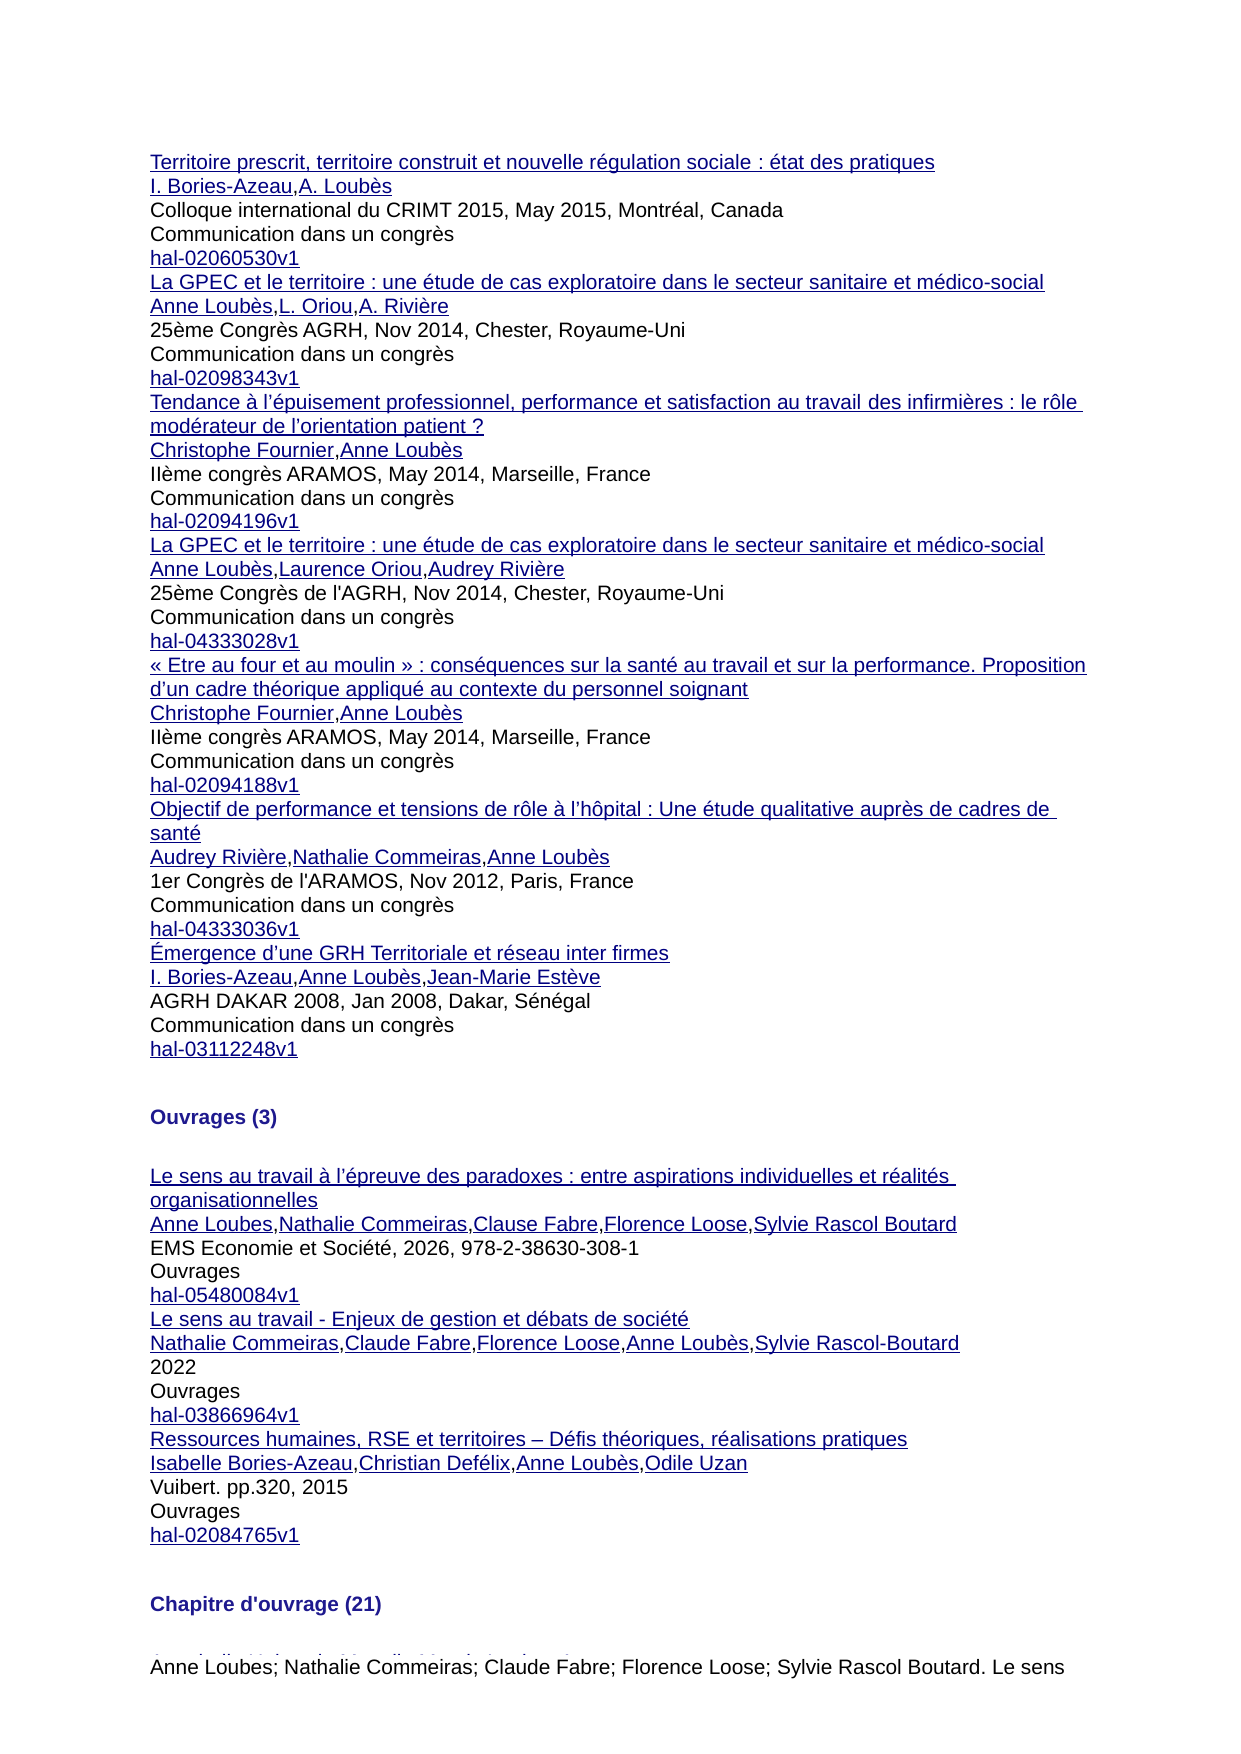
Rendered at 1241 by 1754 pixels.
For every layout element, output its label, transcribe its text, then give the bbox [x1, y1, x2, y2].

subtitle Ouvrages (3) [150, 1105, 1090, 1129]
table_cell Tendance à l’épuisement professionnel, performance et satisfaction au travail des infirmières : le rôle modérateur de l’orientation patient ? Christophe Fournier,Anne Loubès IIème congrès ARAMOS, May 2014, Marseille, France Communication dans un congrès hal-02094196v1 [150, 390, 1090, 533]
table_cell Le sens au travail - Enjeux de gestion et débats de société Nathalie Commeiras,Claude Fabre,Florence Loose,Anne Loubès,Sylvie Rascol-Boutard 2022 Ouvrages hal-03866964v1 [150, 1307, 1090, 1427]
table_header Raison d’être et sens au travail : une promesse paradoxale Annabelle Helwanin,Magalie Marais,Loubes Anne Anne Loubes; Nathalie Commeiras; Claude Fabre; Florence Loose; Sylvie Rascol Boutard. Le sens au travail à l’épreuve des paradoxes : entre aspirations individuelles et réalités organisationnelles, Éditions EMS,, 2026, 978-2-38630-308-1 Chapitre d'ouvrage hal-05480204v1 [150, 1650, 1090, 1679]
table_cell « Etre au four et au moulin » : conséquences sur la santé au travail et sur la performance. Proposition d’un cadre théorique appliqué au contexte du personnel soignant Christophe Fournier,Anne Loubès IIème congrès ARAMOS, May 2014, Marseille, France Communication dans un congrès hal-02094188v1 [150, 653, 1090, 797]
table_cell Objectif de performance et tensions de rôle à l’hôpital : Une étude qualitative auprès de cadres de santé Audrey Rivière,Nathalie Commeiras,Anne Loubès 1er Congrès de l'ARAMOS, Nov 2012, Paris, France Communication dans un congrès hal-04333036v1 [150, 797, 1090, 941]
table_cell Émergence d’une GRH Territoriale et réseau inter firmes I. Bories-Azeau,Anne Loubès,Jean-Marie Estève AGRH DAKAR 2008, Jan 2008, Dakar, Sénégal Communication dans un congrès hal-03112248v1 [150, 941, 1090, 1060]
table_cell La GPEC et le territoire : une étude de cas exploratoire dans le secteur sanitaire et médico-social Anne Loubès,L. Oriou,A. Rivière 25ème Congrès AGRH, Nov 2014, Chester, Royaume-Uni Communication dans un congrès hal-02098343v1 [150, 270, 1090, 389]
table_header Le sens au travail à l’épreuve des paradoxes : entre aspirations individuelles et réalités organisationnelles Anne Loubes,Nathalie Commeiras,Clause Fabre,Florence Loose,Sylvie Rascol Boutard EMS Economie et Société, 2026, 978-2-38630-308-1 Ouvrages hal-05480084v1 [150, 1164, 1090, 1307]
table_cell Territoire prescrit, territoire construit et nouvelle régulation sociale : état des pratiques I. Bories-Azeau,A. Loubès Colloque international du CRIMT 2015, May 2015, Montréal, Canada Communication dans un congrès hal-02060530v1 [150, 150, 1090, 270]
subtitle Chapitre d'ouvrage (21) [150, 1592, 1090, 1616]
table_cell Ressources humaines, RSE et territoires – Défis théoriques, réalisations pratiques Isabelle Bories-Azeau,Christian Defélix,Anne Loubès,Odile Uzan Vuibert. pp.320, 2015 Ouvrages hal-02084765v1 [150, 1427, 1090, 1547]
table_cell La GPEC et le territoire : une étude de cas exploratoire dans le secteur sanitaire et médico-social Anne Loubès,Laurence Oriou,Audrey Rivière 25ème Congrès de l'AGRH, Nov 2014, Chester, Royaume-Uni Communication dans un congrès hal-04333028v1 [150, 533, 1090, 653]
